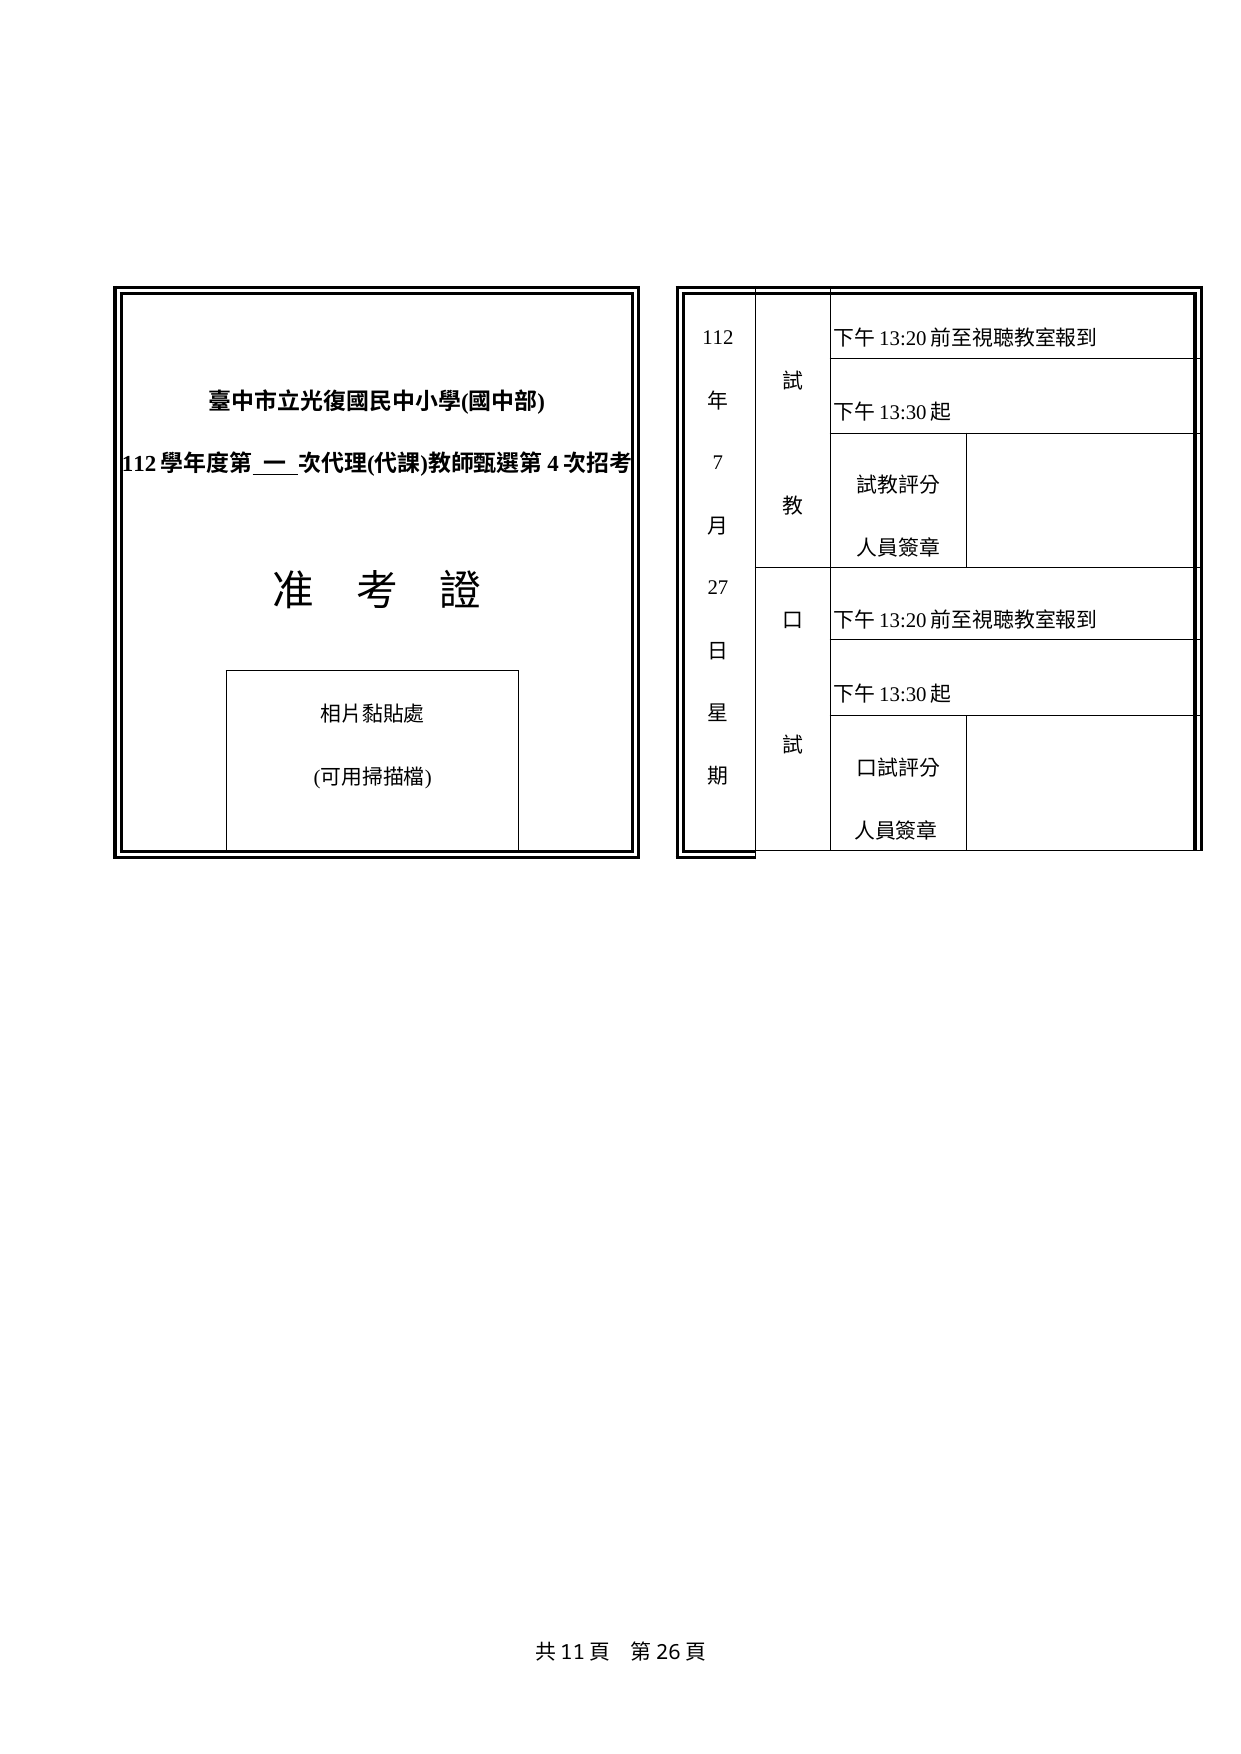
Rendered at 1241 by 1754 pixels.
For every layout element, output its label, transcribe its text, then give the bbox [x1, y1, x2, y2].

table_cell 下午13:30起 [831, 640, 1193, 715]
table_header [640, 286, 676, 850]
table_header 試 教 [756, 295, 830, 567]
table_header 臺中市立光復國民中小學(國中部) 112學年度第 一 次代理(代課)教師甄選第4次招考 准 考 證 [118, 289, 635, 850]
table_cell 口 試 [756, 568, 830, 850]
table_cell 試教評分 人員簽章 [831, 434, 966, 567]
table_header 相片黏貼處 (可用掃描檔) [227, 671, 518, 850]
table_cell 下午13:30起 [831, 359, 1193, 433]
table_cell 口試評分 人員簽章 [831, 716, 966, 850]
table_cell [967, 434, 1193, 567]
table_cell [967, 716, 1193, 850]
table_cell 下午13:20前至視聴教室報到 [831, 568, 1193, 639]
table_header 下午13:20前至視聴教室報到 [831, 289, 1198, 358]
table_header 112 年 7 月 27 日 星 期 [680, 289, 755, 850]
